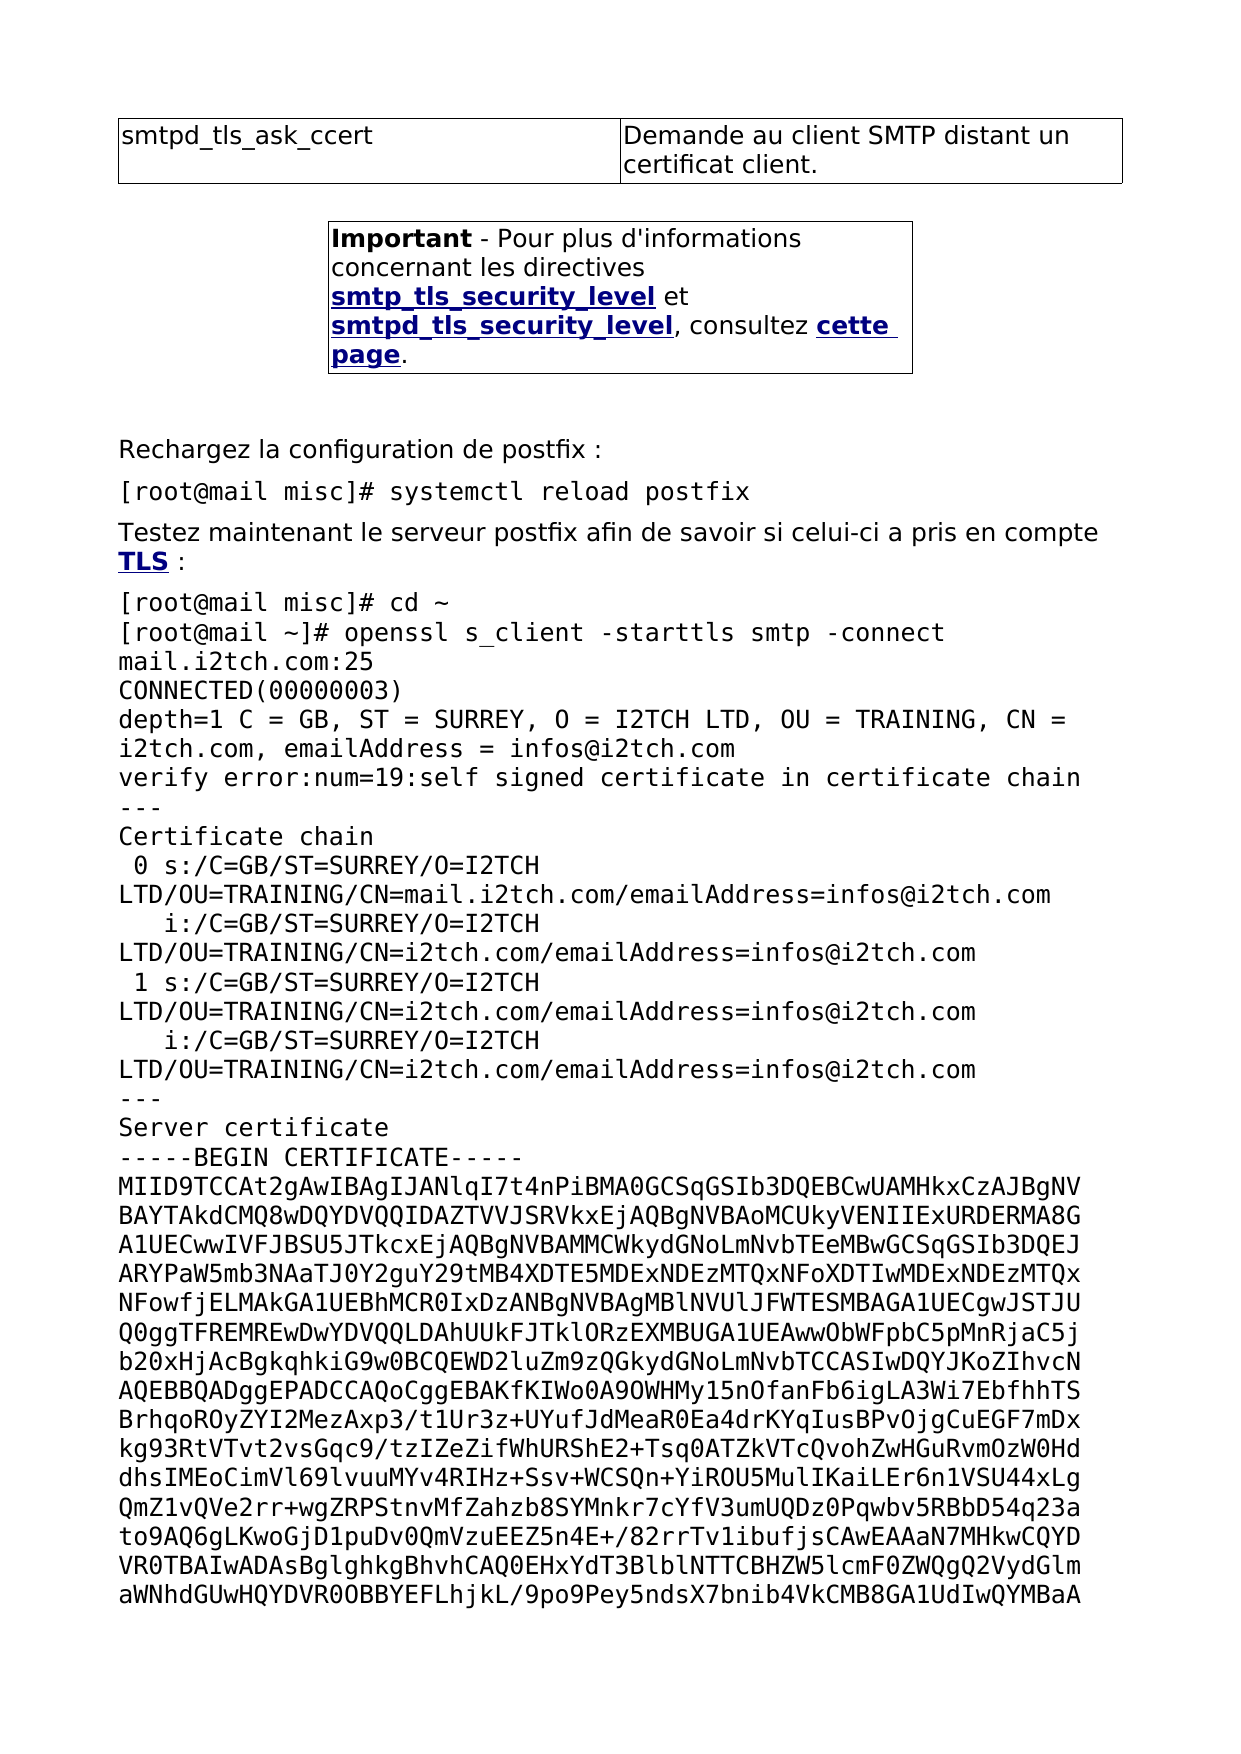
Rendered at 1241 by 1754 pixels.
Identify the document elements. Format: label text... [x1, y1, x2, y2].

text [root@mail misc]# systemctl reload postfix [118, 477, 1122, 506]
text Testez maintenant le serveur postfix afin de savoir si celui-ci a pris en compte TLS : [118, 518, 1122, 576]
table_header Important - Pour plus d'informations concernant les directives smtp_tls_security_level et smtpd_tls_security_level, consultez cette page. [329, 222, 912, 373]
table_cell Demande au client SMTP distant un certificat client. [621, 119, 1122, 182]
text Rechargez la configuration de postfix : [118, 435, 1122, 464]
text [root@mail misc]# cd ~ [root@mail ~]# openssl s_client -starttls smtp -connect mail.i2tch.com:25 CONNECTED(00000003) depth=1 C = GB, ST = SURREY, O = I2TCH LTD, OU = TRAINING, CN = i2tch.com, emailAddress = infos@i2tch.com verify error:num=19:self signed certificate in certificate chain --- Certificate chain 0 s:/C=GB/ST=SURREY/O=I2TCH LTD/OU=TRAINING/CN=mail.i2tch.com/emailAddress=infos@i2tch.com i:/C=GB/ST=SURREY/O=I2TCH LTD/OU=TRAINING/CN=i2tch.com/emailAddress=infos@i2tch.com 1 s:/C=GB/ST=SURREY/O=I2TCH LTD/OU=TRAINING/CN=i2tch.com/emailAddress=infos@i2tch.com i:/C=GB/ST=SURREY/O=I2TCH LTD/OU=TRAINING/CN=i2tch.com/emailAddress=infos@i2tch.com --- Server certificate -----BEGIN CERTIFICATE----- MIID9TCCAt2gAwIBAgIJANlqI7t4nPiBMA0GCSqGSIb3DQEBCwUAMHkxCzAJBgNV BAYTAkdCMQ8wDQYDVQQIDAZTVVJSRVkxEjAQBgNVBAoMCUkyVENIIExURDERMA8G A1UECwwIVFJBSU5JTkcxEjAQBgNVBAMMCWkydGNoLmNvbTEeMBwGCSqGSIb3DQEJ ARYPaW5mb3NAaTJ0Y2guY29tMB4XDTE5MDExNDEzMTQxNFoXDTIwMDExNDEzMTQx NFowfjELMAkGA1UEBhMCR0IxDzANBgNVBAgMBlNVUlJFWTESMBAGA1UECgwJSTJU Q0ggTFREMREwDwYDVQQLDAhUUkFJTklORzEXMBUGA1UEAwwObWFpbC5pMnRjaC5j b20xHjAcBgkqhkiG9w0BCQEWD2luZm9zQGkydGNoLmNvbTCCASIwDQYJKoZIhvcN AQEBBQADggEPADCCAQoCggEBAKfKIWo0A9OWHMy15nOfanFb6igLA3Wi7EbfhhTS BrhqoROyZYI2MezAxp3/t1Ur3z+UYufJdMeaR0Ea4drKYqIusBPvOjgCuEGF7mDx kg93RtVTvt2vsGqc9/tzIZeZifWhURShE2+Tsq0ATZkVTcQvohZwHGuRvmOzW0Hd dhsIMEoCimVl69lvuuMYv4RIHz+Ssv+WCSQn+YiROU5MulIKaiLEr6n1VSU44xLg QmZ1vQVe2rr+wgZRPStnvMfZahzb8SYMnkr7cYfV3umUQDz0Pqwbv5RBbD54q23a to9AQ6gLKwoGjD1puDv0QmVzuEEZ5n4E+/82rrTv1ibufjsCAwEAAaN7MHkwCQYD VR0TBAIwADAsBglghkgBhvhCAQ0EHxYdT3BlblNTTCBHZW5lcmF0ZWQgQ2VydGlm aWNhdGUwHQYDVR0OBBYEFLhjkL/9po9Pey5ndsX7bnib4VkCMB8GA1UdIwQYMBaA [118, 589, 1122, 1609]
table_cell smtpd_tls_ask_ccert [119, 119, 620, 182]
